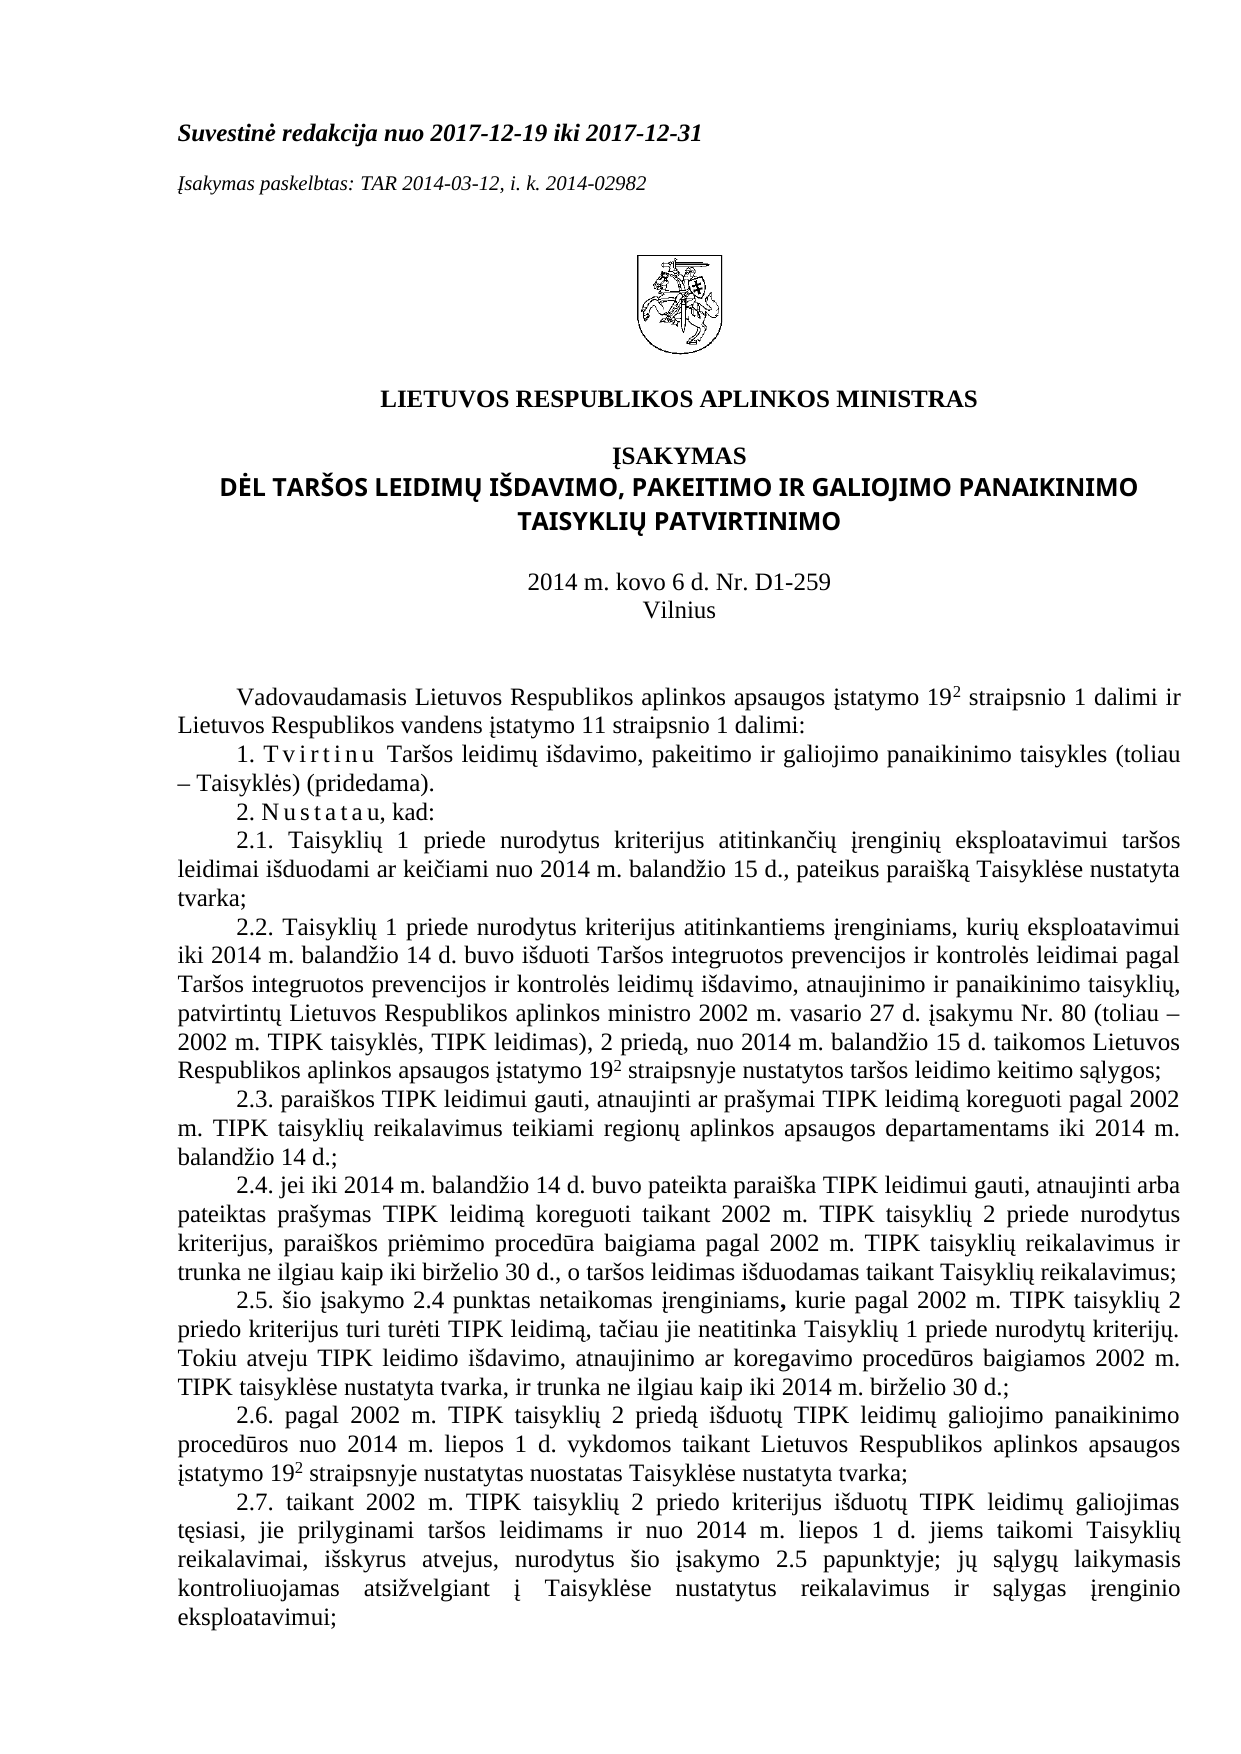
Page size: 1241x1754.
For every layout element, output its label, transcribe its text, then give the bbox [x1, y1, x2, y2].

text 2.6. pagal 2002 m. TIPK taisyklių 2 priedą išduotų TIPK leidimų galiojimo panaikinimo procedūros nuo 2014 m. liepos 1 d. vykdomos taikant Lietuvos Respublikos aplinkos apsaugos įstatymo 192 straipsnyje nustatytas nuostatas Taisyklėse nustatyta tvarka; [177, 1401, 1181, 1487]
text Vilnius [177, 596, 1181, 624]
text Vadovaudamasis Lietuvos Respublikos aplinkos apsaugos įstatymo 192 straipsnio 1 dalimi ir Lietuvos Respublikos vandens įstatymo 11 straipsnio 1 dalimi: [177, 682, 1181, 739]
text 1. Tvirtinu Taršos leidimų išdavimo, pakeitimo ir galiojimo panaikinimo taisykles (toliau – Taisyklės) (pridedama). [177, 739, 1181, 797]
text 2.5. šio įsakymo 2.4 punktas netaikomas įrenginiams, kurie pagal 2002 m. TIPK taisyklių 2 priedo kriterijus turi turėti TIPK leidimą, tačiau jie neatitinka Taisyklių 1 priede nurodytų kriterijų. Tokiu atveju TIPK leidimo išdavimo, atnaujinimo ar koregavimo procedūros baigiamos 2002 m. TIPK taisyklėse nustatyta tvarka, ir trunka ne ilgiau kaip iki 2014 m. birželio 30 d.; [177, 1286, 1181, 1401]
text 2.1. Taisyklių 1 priede nurodytus kriterijus atitinkančių įrenginių eksploatavimui taršos leidimai išduodami ar keičiami nuo 2014 m. balandžio 15 d., pateikus paraišką Taisyklėse nustatyta tvarka; [177, 826, 1181, 912]
text Įsakymas paskelbtas: TAR 2014-03-12, i. k. 2014-02982 [177, 171, 1181, 195]
text 2.2. Taisyklių 1 priede nurodytus kriterijus atitinkantiems įrenginiams, kurių eksploatavimui iki 2014 m. balandžio 14 d. buvo išduoti Taršos integruotos prevencijos ir kontrolės leidimai pagal Taršos integruotos prevencijos ir kontrolės leidimų išdavimo, atnaujinimo ir panaikinimo taisyklių, patvirtintų Lietuvos Respublikos aplinkos ministro 2002 m. vasario 27 d. įsakymu Nr. 80 (toliau – 2002 m. TIPK taisyklės, TIPK leidimas), 2 priedą, nuo 2014 m. balandžio 15 d. taikomos Lietuvos Respublikos aplinkos apsaugos įstatymo 192 straipsnyje nustatytos taršos leidimo keitimo sąlygos; [177, 912, 1181, 1084]
text 2.4. jei iki 2014 m. balandžio 14 d. buvo pateikta paraiška TIPK leidimui gauti, atnaujinti arba pateiktas prašymas TIPK leidimą koreguoti taikant 2002 m. TIPK taisyklių 2 priede nurodytus kriterijus, paraiškos priėmimo procedūra baigiama pagal 2002 m. TIPK taisyklių reikalavimus ir trunka ne ilgiau kaip iki birželio 30 d., o taršos leidimas išduodamas taikant Taisyklių reikalavimus; [177, 1171, 1181, 1286]
text ĮSAKYMAS [177, 441, 1181, 470]
text 2.7. taikant 2002 m. TIPK taisyklių 2 priedo kriterijus išduotų TIPK leidimų galiojimas tęsiasi, jie prilyginami taršos leidimams ir nuo 2014 m. liepos 1 d. jiems taikomi Taisyklių reikalavimai, išskyrus atvejus, nurodytus šio įsakymo 2.5 papunktyje; jų sąlygų laikymasis kontroliuojamas atsižvelgiant į Taisyklėse nustatytus reikalavimus ir sąlygas įrenginio eksploatavimui; [177, 1487, 1181, 1631]
text 2014 m. kovo 6 d. Nr. D1-259 [177, 567, 1181, 596]
text Suvestinė redakcija nuo 2017-12-19 iki 2017-12-31 [177, 118, 1181, 147]
text LIETUVOS RESPUBLIKOS APLINKOS MINISTRAS [177, 384, 1181, 412]
text DĖL Taršos leidimų išdavimo, pakeitimo ir galiojimo panaikinimo taisyklIŲ PATVIRTINIMO [177, 470, 1181, 538]
text 2.3. paraiškos TIPK leidimui gauti, atnaujinti ar prašymai TIPK leidimą koreguoti pagal 2002 m. TIPK taisyklių reikalavimus teikiami regionų aplinkos apsaugos departamentams iki 2014 m. balandžio 14 d.; [177, 1084, 1181, 1171]
text 2. Nustatau, kad: [177, 797, 1181, 826]
